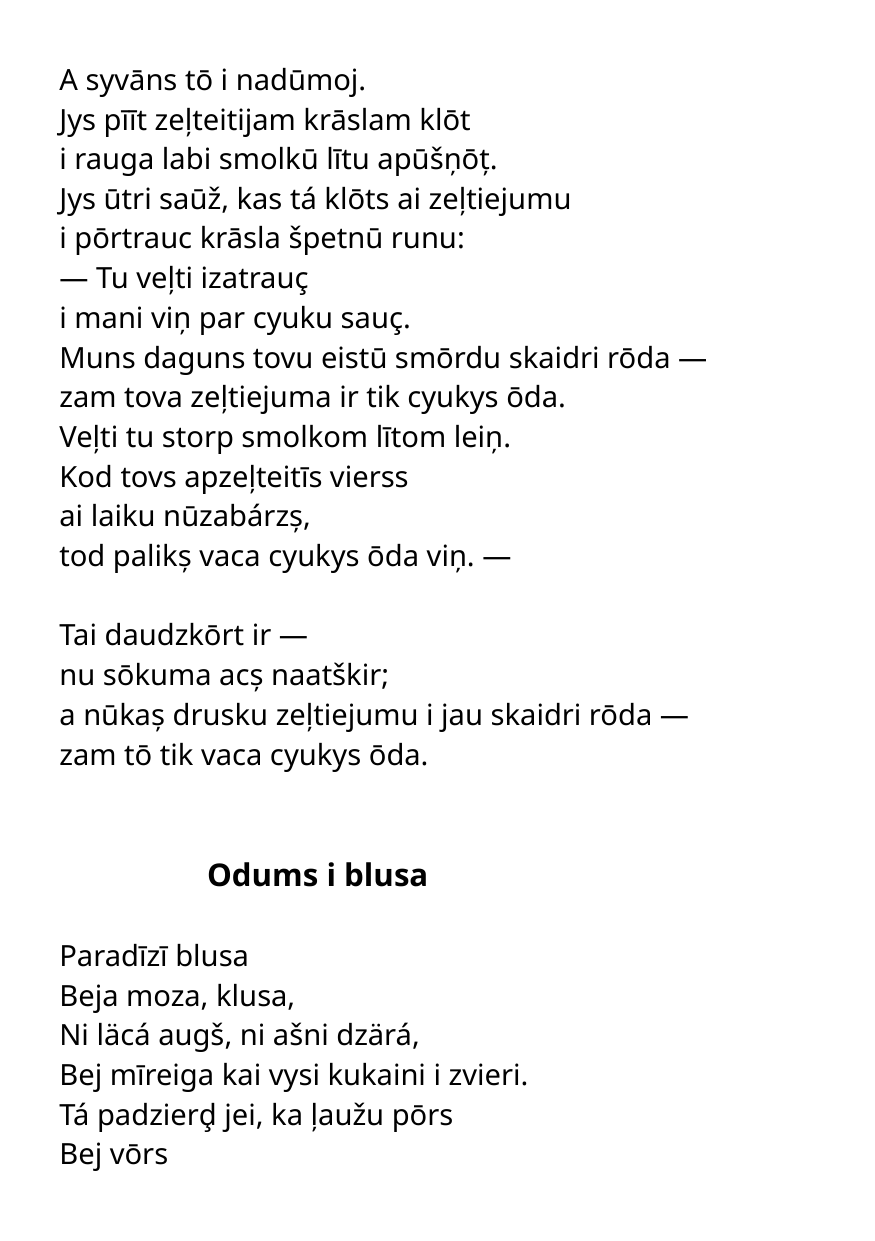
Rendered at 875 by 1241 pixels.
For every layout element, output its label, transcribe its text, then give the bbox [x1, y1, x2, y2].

text Odums i blusa [59, 853, 815, 895]
text Kod tovs apzeļteitīs vierss [59, 456, 815, 496]
text ai laiku nūzabárzș, [59, 496, 815, 535]
text nu sōkuma acș naatškir; [59, 654, 815, 694]
text a nūkaș drusku zeļtiejumu i jau skaidri rōda — [59, 694, 815, 734]
text i pōrtrauc krāsla špetnū runu: [59, 218, 815, 257]
text Muns daguns tovu eistū smōrdu skaidri rōda — [59, 337, 815, 377]
text Paradīzī blusa [59, 935, 815, 975]
text zam tova zeļtiejuma ir tik cyukys ōda. [59, 377, 815, 416]
text A syvāns tō i nadūmoj. [59, 59, 815, 99]
text Tá padzierḑ jei, ka ļaužu pōrs [59, 1094, 815, 1133]
text Beja moza, klusa, [59, 975, 815, 1014]
text Jys pīīt zeļteitijam krāslam klōt [59, 99, 815, 138]
text Ni läcá augš, ni ašni dzärá, [59, 1014, 815, 1054]
text Bej vōrs [59, 1133, 815, 1173]
text zam tō tik vaca cyukys ōda. [59, 734, 815, 773]
text Tai daudzkōrt ir — [59, 615, 815, 654]
text tod palikș vaca cyukys ōda viņ. — [59, 535, 815, 575]
text Jys ūtri saūž, kas tá klōts ai zeļtiejumu [59, 178, 815, 218]
text — Tu veļti izatrauç [59, 257, 815, 297]
text Bej mīreiga kai vysi kukaini i zvieri. [59, 1054, 815, 1094]
text Veļti tu storp smolkom lītom leiņ. [59, 416, 815, 456]
text i mani viņ par cyuku sauç. [59, 297, 815, 337]
text i rauga labi smolkū lītu apūšņōț. [59, 138, 815, 178]
